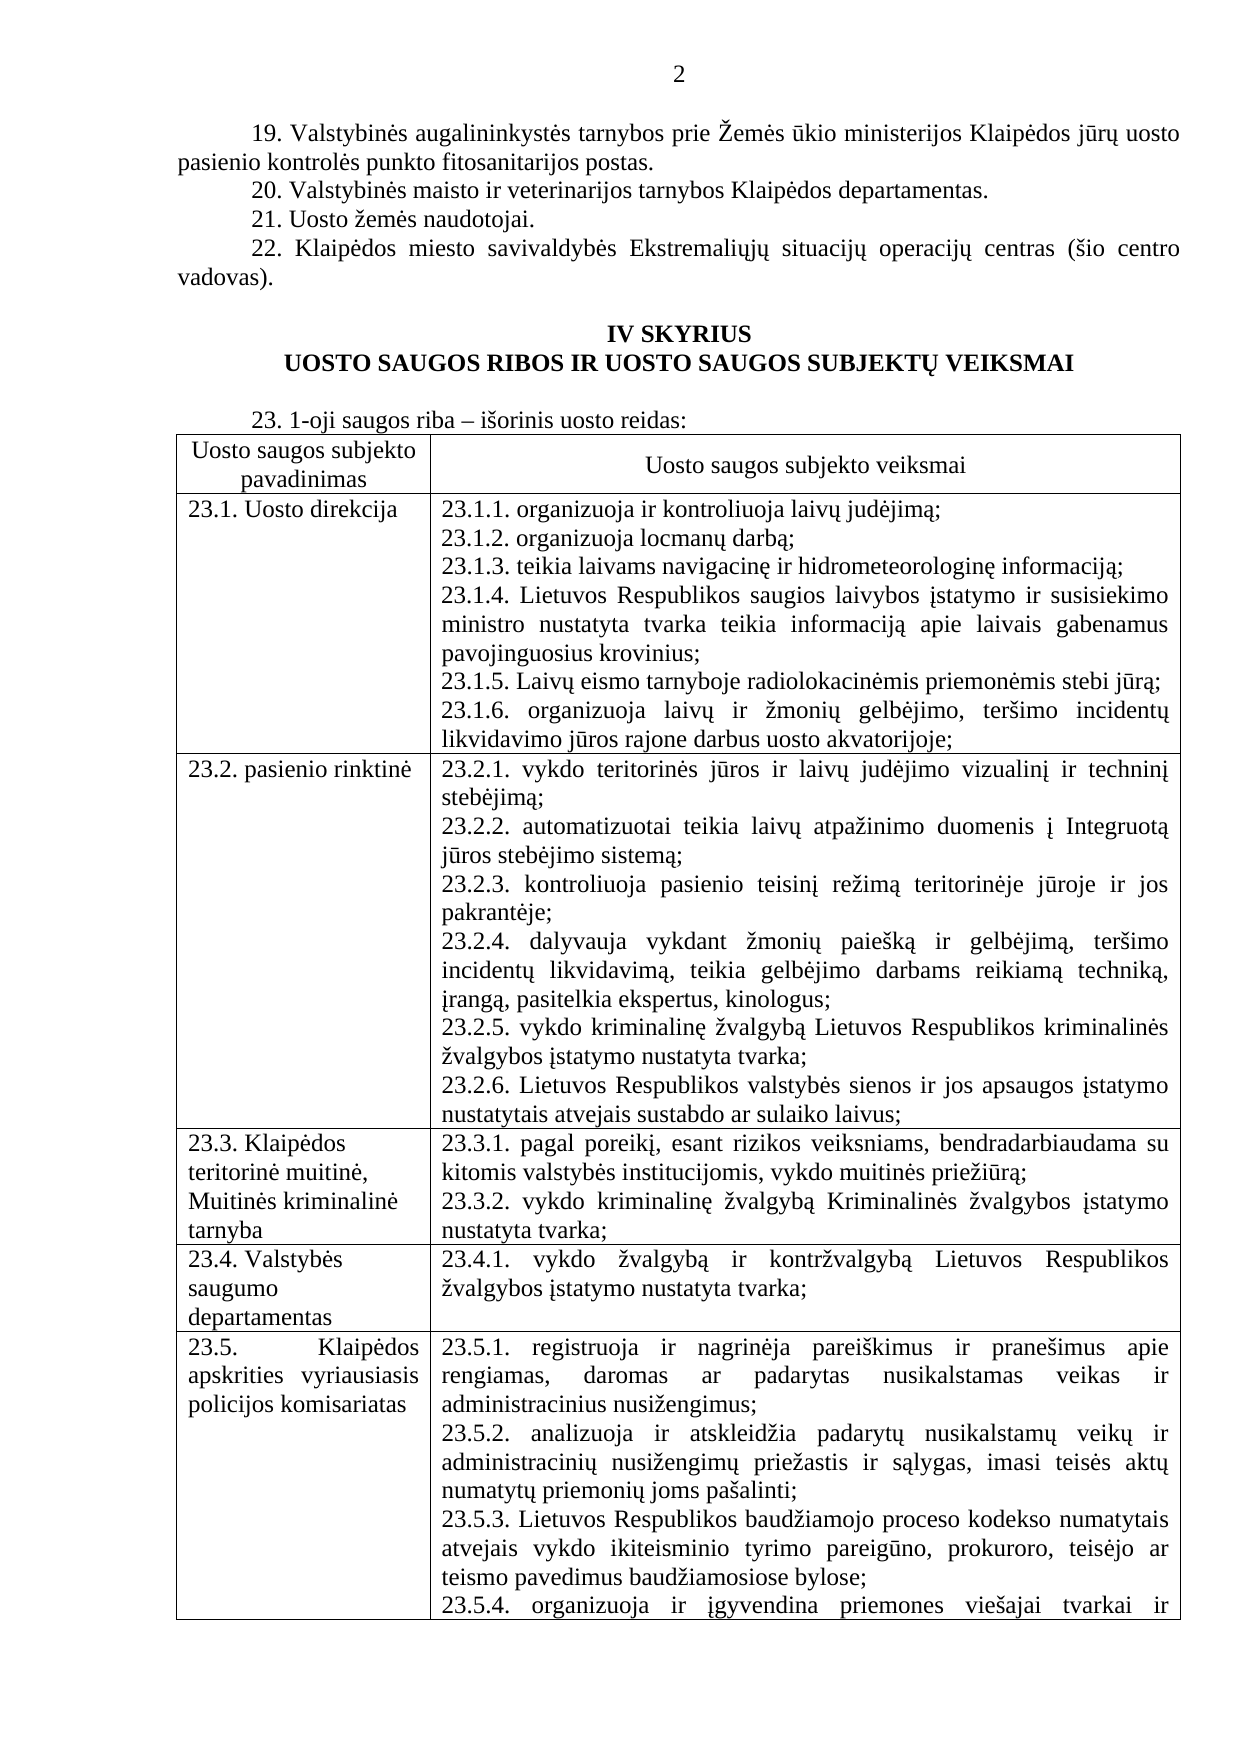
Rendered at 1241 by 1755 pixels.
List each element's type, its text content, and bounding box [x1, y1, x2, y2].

text 23. 1-oji saugos riba – išorinis uosto reidas: [177, 406, 1181, 434]
text IV SKYRIUS [177, 319, 1181, 348]
text 22. Klaipėdos miesto savivaldybės Ekstremaliųjų situacijų operacijų centras (šio centro vadovas). [177, 233, 1181, 291]
table_cell 23.2.1. vykdo teritorinės jūros ir laivų judėjimo vizualinį ir techninį stebėjimą; 23.2.2. automatizuotai teikia laivų atpažinimo duomenis į Integruotą jūros stebėjimo sistemą; 23.2.3. kontroliuoja pasienio teisinį režimą teritorinėje jūroje ir jos pakrantėje; 23.2.4. dalyvauja vykdant žmonių paiešką ir gelbėjimą, teršimo incidentų likvidavimą, teikia gelbėjimo darbams reikiamą techniką, įrangą, pasitelkia ekspertus, kinologus; 23.2.5. vykdo kriminalinę žvalgybą Lietuvos Respublikos kriminalinės žvalgybos įstatymo nustatyta tvarka; 23.2.6. Lietuvos Respublikos valstybės sienos ir jos apsaugos įstatymo nustatytais atvejais sustabdo ar sulaiko laivus; [431, 754, 1180, 1127]
table_header Uosto saugos subjekto pavadinimas [177, 435, 430, 493]
text 21. Uosto žemės naudotojai. [177, 204, 1181, 233]
text 19. Valstybinės augalininkystės tarnybos prie Žemės ūkio ministerijos Klaipėdos jūrų uosto pasienio kontrolės punkto fitosanitarijos postas. [177, 118, 1181, 176]
table_cell 23.4. Valstybės saugumo departamentas [177, 1245, 430, 1331]
table_cell 23.3. Klaipėdos teritorinė muitinė, Muitinės kriminalinė tarnyba [177, 1129, 430, 1243]
table_cell 23.3.1. pagal poreikį, esant rizikos veiksniams, bendradarbiaudama su kitomis valstybės institucijomis, vykdo muitinės priežiūrą; 23.3.2. vykdo kriminalinę žvalgybą Kriminalinės žvalgybos įstatymo nustatyta tvarka; [431, 1129, 1180, 1243]
table_header Uosto saugos subjekto veiksmai [431, 435, 1180, 493]
table_cell 23.5. Klaipėdos apskrities vyriausiasis policijos komisariatas [177, 1332, 430, 1619]
table_cell 23.1. Uosto direkcija [177, 494, 430, 753]
text UOSTO SAUGOS RIBOS IR UOSTO SAUGOS SUBJEKTŲ VEIKSMAI [177, 348, 1181, 377]
table_cell 23.2. pasienio rinktinė [177, 754, 430, 1127]
table_cell 23.5.1. registruoja ir nagrinėja pareiškimus ir pranešimus apie rengiamas, daromas ar padarytas nusikalstamas veikas ir administracinius nusižengimus; 23.5.2. analizuoja ir atskleidžia padarytų nusikalstamų veikų ir administracinių nusižengimų priežastis ir sąlygas, imasi teisės aktų numatytų priemonių joms pašalinti; 23.5.3. Lietuvos Respublikos baudžiamojo proceso kodekso numatytais atvejais vykdo ikiteisminio tyrimo pareigūno, prokuroro, teisėjo ar teismo pavedimus baudžiamosiose bylose; 23.5.4. organizuoja ir įgyvendina priemones viešajai tvarkai ir [431, 1332, 1180, 1619]
text 20. Valstybinės maisto ir veterinarijos tarnybos Klaipėdos departamentas. [177, 176, 1181, 204]
table_cell 23.1.1. organizuoja ir kontroliuoja laivų judėjimą; 23.1.2. organizuoja locmanų darbą; 23.1.3. teikia laivams navigacinę ir hidrometeorologinę informaciją; 23.1.4. Lietuvos Respublikos saugios laivybos įstatymo ir susisiekimo ministro nustatyta tvarka teikia informaciją apie laivais gabenamus pavojinguosius krovinius; 23.1.5. Laivų eismo tarnyboje radiolokacinėmis priemonėmis stebi jūrą; 23.1.6. organizuoja laivų ir žmonių gelbėjimo, teršimo incidentų likvidavimo jūros rajone darbus uosto akvatorijoje; [431, 494, 1180, 753]
table_cell 23.4.1. vykdo žvalgybą ir kontržvalgybą Lietuvos Respublikos žvalgybos įstatymo nustatyta tvarka; [431, 1245, 1180, 1331]
